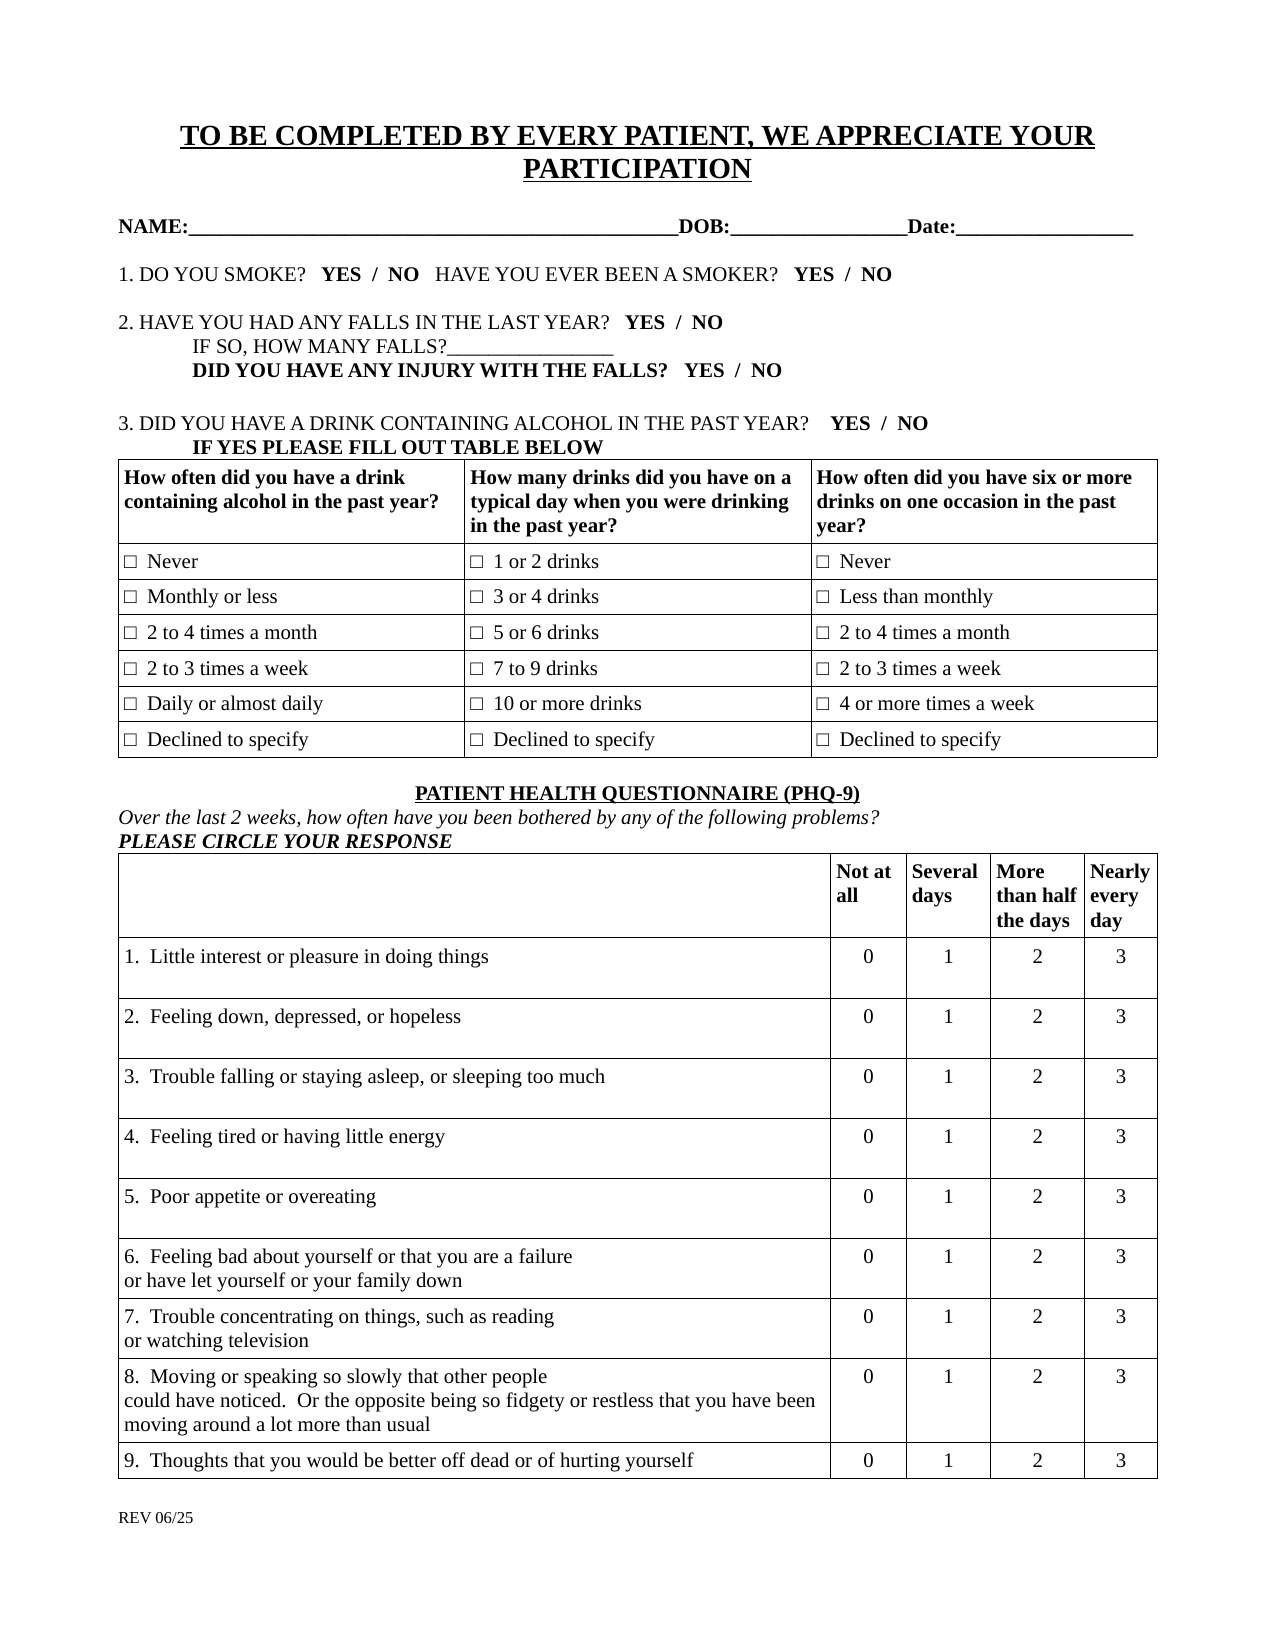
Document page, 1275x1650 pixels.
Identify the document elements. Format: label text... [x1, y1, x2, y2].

table_cell 8. Moving or speaking so slowly that other people could have noticed. Or the opposite being so fidgety or restless that you have been moving around a lot more than usual [119, 1359, 830, 1442]
table_cell 2 [991, 1239, 1084, 1298]
table_cell □ Less than monthly [812, 580, 1157, 614]
table_header More than half the days [991, 854, 1084, 937]
table_cell 0 [831, 1119, 906, 1178]
table_cell 0 [831, 1239, 906, 1298]
text IF SO, HOW MANY FALLS?________________ [118, 334, 1157, 358]
table_header Not at all [831, 854, 906, 937]
table_cell 1 [907, 1443, 990, 1478]
table_cell 0 [831, 1299, 906, 1358]
table_cell □ 4 or more times a week [812, 687, 1157, 721]
table_cell □ Monthly or less [119, 580, 464, 614]
text Over the last 2 weeks, how often have you been bothered by any of the following problems? [118, 805, 1157, 829]
table_header How often did you have a drink containing alcohol in the past year? [119, 460, 464, 543]
table_cell 0 [831, 1059, 906, 1118]
table_cell 1 [907, 1059, 990, 1118]
table_cell 0 [831, 1359, 906, 1442]
table_cell □ 7 to 9 drinks [465, 651, 811, 686]
table_cell 3 [1085, 1239, 1157, 1298]
table_cell 1 [907, 1359, 990, 1442]
table_cell 7. Trouble concentrating on things, such as reading or watching television [119, 1299, 830, 1358]
table_cell □ Never [119, 544, 464, 579]
table_cell □ Declined to specify [465, 722, 811, 757]
table_cell 2 [991, 1299, 1084, 1358]
table_cell 5. Poor appetite or overeating [119, 1179, 830, 1238]
table_cell 2 [991, 1443, 1084, 1478]
text REV 06/25 [118, 1507, 1157, 1527]
table_cell 3 [1085, 1443, 1157, 1478]
table_cell 2 [991, 1359, 1084, 1442]
table_cell 3 [1085, 938, 1157, 997]
text NAME:_______________________________________________DOB:_________________Date:_________________ [118, 214, 1157, 238]
text PLEASE CIRCLE YOUR RESPONSE [118, 829, 1157, 853]
table_cell 2 [991, 1119, 1084, 1178]
table_cell 3 [1085, 1179, 1157, 1238]
table_cell □ 10 or more drinks [465, 687, 811, 721]
table_cell 0 [831, 999, 906, 1057]
table_cell 2 [991, 1059, 1084, 1118]
table_cell □ Declined to specify [812, 722, 1157, 757]
table_header [119, 854, 830, 937]
table_cell 2 [991, 1179, 1084, 1238]
table_cell 3 [1085, 1299, 1157, 1358]
table_cell 3 [1085, 1059, 1157, 1118]
table_cell □ 2 to 4 times a month [119, 615, 464, 650]
text 2. HAVE YOU HAD ANY FALLS IN THE LAST YEAR? YES / NO [118, 310, 1157, 334]
table_cell □ 2 to 3 times a week [119, 651, 464, 686]
table_header Several days [907, 854, 990, 937]
table_cell 9. Thoughts that you would be better off dead or of hurting yourself [119, 1443, 830, 1478]
table_header How often did you have six or more drinks on one occasion in the past year? [812, 460, 1157, 543]
table_cell 3 [1085, 1119, 1157, 1178]
table_cell 2. Feeling down, depressed, or hopeless [119, 999, 830, 1057]
text IF YES PLEASE FILL OUT TABLE BELOW [118, 435, 1157, 459]
table_cell 3. Trouble falling or staying asleep, or sleeping too much [119, 1059, 830, 1118]
table_cell □ 3 or 4 drinks [465, 580, 811, 614]
table_cell □ Daily or almost daily [119, 687, 464, 721]
table_cell 1 [907, 938, 990, 997]
table_cell □ 2 to 4 times a month [812, 615, 1157, 650]
table_header How many drinks did you have on a typical day when you were drinking in the past year? [465, 460, 811, 543]
table_cell □ Never [812, 544, 1157, 579]
table_cell 1 [907, 999, 990, 1057]
text 3. DID YOU HAVE A DRINK CONTAINING ALCOHOL IN THE PAST YEAR? YES / NO [118, 411, 1157, 435]
table_cell 1. Little interest or pleasure in doing things [119, 938, 830, 997]
table_cell 1 [907, 1239, 990, 1298]
table_cell 2 [991, 999, 1084, 1057]
table_cell 3 [1085, 999, 1157, 1057]
table_cell □ 2 to 3 times a week [812, 651, 1157, 686]
table_cell 1 [907, 1179, 990, 1238]
table_cell 3 [1085, 1359, 1157, 1442]
table_header Nearly every day [1085, 854, 1157, 937]
text DID YOU HAVE ANY INJURY WITH THE FALLS? YES / NO [118, 358, 1157, 382]
table_cell 1 [907, 1299, 990, 1358]
table_cell 4. Feeling tired or having little energy [119, 1119, 830, 1178]
table_cell □ 5 or 6 drinks [465, 615, 811, 650]
table_cell 1 [907, 1119, 990, 1178]
table_cell 6. Feeling bad about yourself or that you are a failure or have let yourself or your family down [119, 1239, 830, 1298]
text TO BE COMPLETED BY EVERY PATIENT, WE APPRECIATE YOUR PARTICIPATION [118, 118, 1157, 185]
table_cell □ Declined to specify [119, 722, 464, 757]
text 1. DO YOU SMOKE? YES / NO HAVE YOU EVER BEEN A SMOKER? YES / NO [118, 262, 1157, 286]
table_cell □ 1 or 2 drinks [465, 544, 811, 579]
table_cell 0 [831, 1443, 906, 1478]
table_cell 0 [831, 1179, 906, 1238]
table_cell 0 [831, 938, 906, 997]
table_cell 2 [991, 938, 1084, 997]
text PATIENT HEALTH QUESTIONNAIRE (PHQ-9) [118, 781, 1157, 805]
